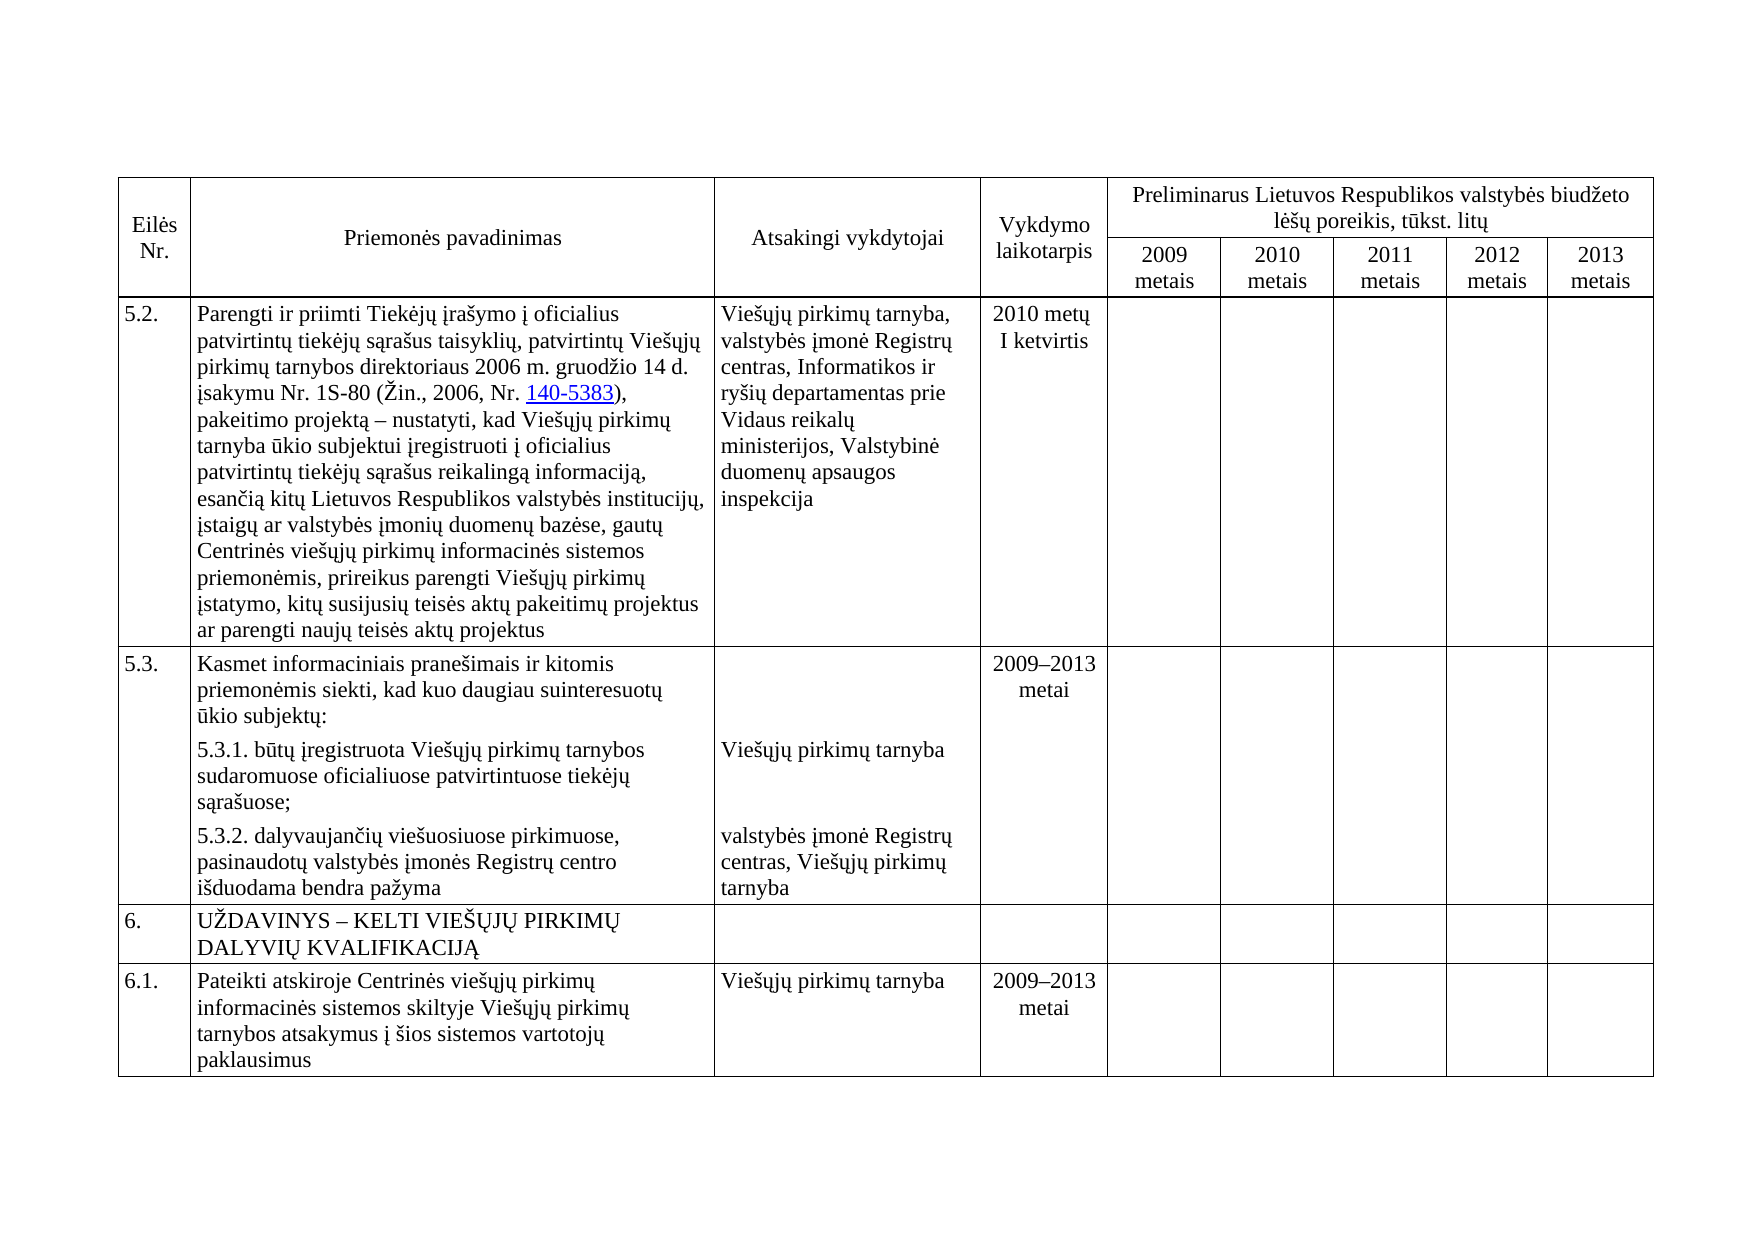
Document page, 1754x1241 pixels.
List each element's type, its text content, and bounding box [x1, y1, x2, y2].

table_cell valstybės įmonė Registrų centras, Viešųjų pirkimų tarnyba [715, 818, 980, 904]
table_cell UŽDAVINYS – KELTI VIEŠŲJŲ PIRKIMŲ DALYVIŲ KVALIFIKACIJĄ [191, 905, 714, 963]
table_cell [1221, 647, 1333, 904]
table_cell 2009–2013 metai [981, 647, 1107, 904]
table_cell [1108, 905, 1220, 963]
table_cell Pateikti atskiroje Centrinės viešųjų pirkimų informacinės sistemos skiltyje Viešųjų pirkimų tarnybos atsakymus į šios sistemos vartotojų paklausimus [191, 964, 714, 1076]
table_cell 6. [119, 905, 190, 963]
table_cell Viešųjų pirkimų tarnyba [715, 732, 980, 818]
table_cell 5.3.2. dalyvaujančių viešuosiuose pirkimuose, pasinaudotų valstybės įmonės Registrų centro išduodama bendra pažyma [191, 818, 714, 904]
table_cell [1334, 298, 1446, 646]
table_cell 2010 metais [1221, 238, 1333, 296]
table_cell [715, 647, 980, 732]
table_header Vykdymo laikotarpis [981, 178, 1107, 296]
table_cell [1334, 964, 1446, 1076]
table_cell [1221, 298, 1333, 646]
table_cell 2009–2013 metai [981, 964, 1107, 1076]
table_cell [1447, 298, 1547, 646]
table_cell [1221, 964, 1333, 1076]
table_cell 2011 metais [1334, 238, 1446, 296]
table_cell 5.3.1. būtų įregistruota Viešųjų pirkimų tarnybos sudaromuose oficialiuose patvirtintuose tiekėjų sąrašuose; [191, 732, 714, 818]
table_cell 2010 metų I ketvirtis [981, 298, 1107, 646]
table_cell [1108, 298, 1220, 646]
table_cell Viešųjų pirkimų tarnyba, valstybės įmonė Registrų centras, Informatikos ir ryšių departamentas prie Vidaus reikalų ministerijos, Valstybinė duomenų apsaugos inspekcija [715, 298, 980, 646]
table_header Atsakingi vykdytojai [715, 178, 980, 296]
table_header Priemonės pavadinimas [191, 178, 714, 296]
table_cell [1108, 964, 1220, 1076]
table_cell Parengti ir priimti Tiekėjų įrašymo į oficialius patvirtintų tiekėjų sąrašus taisyklių, patvirtintų Viešųjų pirkimų tarnybos direktoriaus 2006 m. gruodžio 14 d. įsakymu Nr. 1S-80 (Žin., 2006, Nr. 140-5383), pakeitimo projektą – nustatyti, kad Viešųjų pirkimų tarnyba ūkio subjektui įregistruoti į oficialius patvirtintų tiekėjų sąrašus reikalingą informaciją, esančią kitų Lietuvos Respublikos valstybės institucijų, įstaigų ar valstybės įmonių duomenų bazėse, gautų Centrinės viešųjų pirkimų informacinės sistemos priemonėmis, prireikus parengti Viešųjų pirkimų įstatymo, kitų susijusių teisės aktų pakeitimų projektus ar parengti naujų teisės aktų projektus [191, 298, 714, 646]
table_cell [1548, 964, 1653, 1076]
table_cell [1221, 905, 1333, 963]
table_cell Viešųjų pirkimų tarnyba [715, 964, 980, 1076]
table_header Eilės Nr. [119, 178, 190, 296]
table_cell [1334, 647, 1446, 904]
table_cell [1334, 905, 1446, 963]
table_cell [1108, 647, 1220, 904]
table_cell [715, 905, 980, 963]
table_cell [1447, 964, 1547, 1076]
table_cell 5.2. [119, 298, 190, 646]
table_cell [1447, 905, 1547, 963]
table_cell [1548, 905, 1653, 963]
table_cell [981, 905, 1107, 963]
table_cell 2013 metais [1548, 238, 1653, 296]
table_cell 2009 metais [1108, 238, 1220, 296]
table_cell 2012 metais [1447, 238, 1547, 296]
table_cell [1548, 298, 1653, 646]
table_cell [1548, 647, 1653, 904]
table_cell Kasmet informaciniais pranešimais ir kitomis priemonėmis siekti, kad kuo daugiau suinteresuotų ūkio subjektų: [191, 647, 714, 732]
table_cell [1447, 647, 1547, 904]
table_header Preliminarus Lietuvos Respublikos valstybės biudžeto lėšų poreikis, tūkst. litų [1108, 178, 1653, 237]
table_cell 5.3. [119, 647, 190, 904]
table_cell 6.1. [119, 964, 190, 1076]
